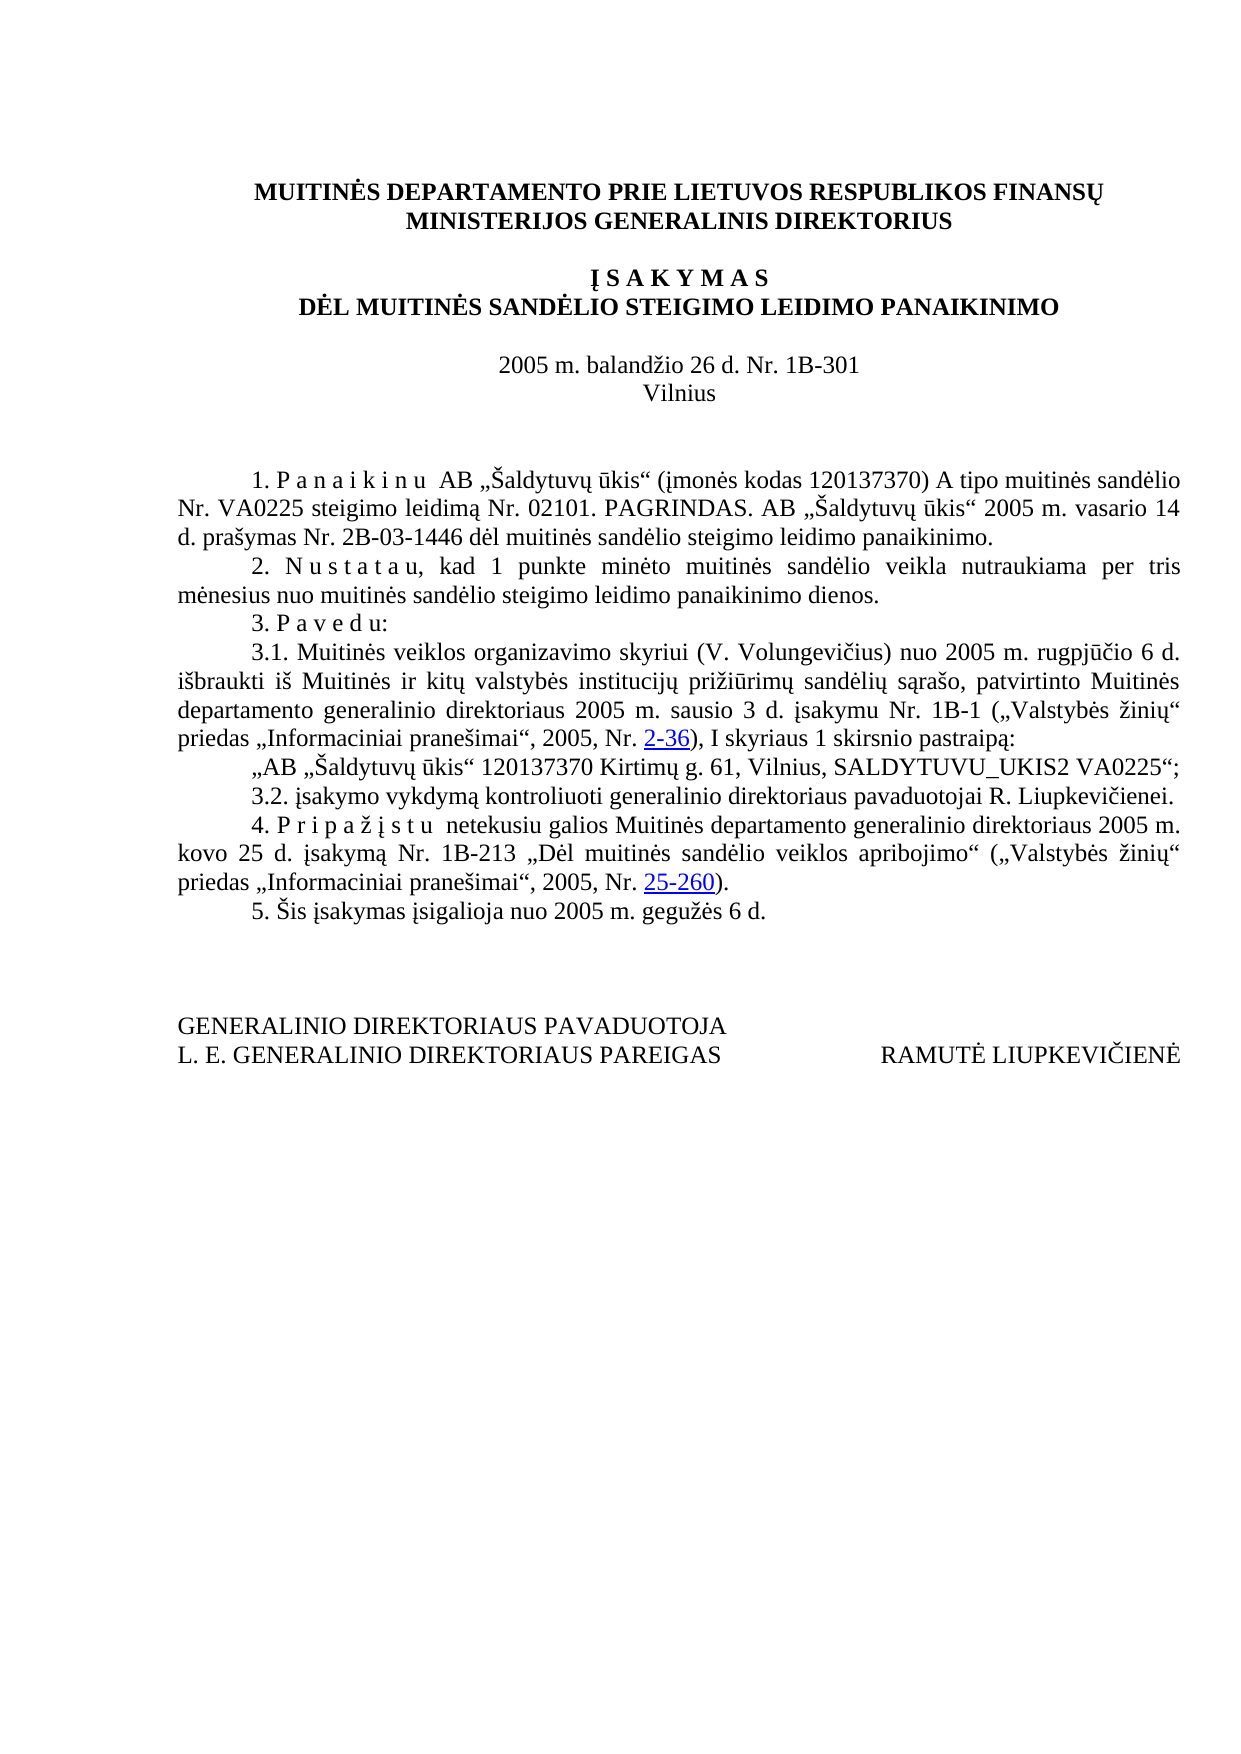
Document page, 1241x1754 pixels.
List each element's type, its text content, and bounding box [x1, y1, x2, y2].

text MUITINĖS DEPARTAMENTO PRIE LIETUVOS RESPUBLIKOS FINANSŲ MINISTERIJOS GENERALINIS DIREKTORIUS [177, 177, 1181, 235]
text 2005 m. balandžio 26 d. Nr. 1B-301 [177, 350, 1181, 378]
text 3.1. Muitinės veiklos organizavimo skyriui (V. Volungevičius) nuo 2005 m. rugpjūčio 6 d. išbraukti iš Muitinės ir kitų valstybės institucijų prižiūrimų sandėlių sąrašo, patvirtinto Muitinės departamento generalinio direktoriaus 2005 m. sausio 3 d. įsakymu Nr. 1B-1 („Valstybės žinių“ priedas „Informaciniai pranešimai“, 2005, Nr. 2-36), I skyriaus 1 skirsnio pastraipą: [177, 637, 1181, 752]
text „AB „Šaldytuvų ūkis“ 120137370 Kirtimų g. 61, Vilnius, SALDYTUVU_UKIS2 VA0225“; [177, 752, 1181, 781]
text 2. Nustatau, kad 1 punkte minėto muitinės sandėlio veikla nutraukiama per tris mėnesius nuo muitinės sandėlio steigimo leidimo panaikinimo dienos. [177, 551, 1181, 608]
text Vilnius [177, 378, 1181, 407]
text 5. Šis įsakymas įsigalioja nuo 2005 m. gegužės 6 d. [177, 896, 1181, 925]
text 3. Pavedu: [177, 608, 1181, 637]
text L. E. GENERALINIO DIREKTORIAUS PAREIGAS RAMUTĖ LIUPKEVIČIENĖ [177, 1040, 1181, 1068]
text 1. Panaikinu AB „Šaldytuvų ūkis“ (įmonės kodas 120137370) A tipo muitinės sandėlio Nr. VA0225 steigimo leidimą Nr. 02101. PAGRINDAS. AB „Šaldytuvų ūkis“ 2005 m. vasario 14 d. prašymas Nr. 2B-03-1446 dėl muitinės sandėlio steigimo leidimo panaikinimo. [177, 465, 1181, 551]
text 4. Pripažįstu netekusiu galios Muitinės departamento generalinio direktoriaus 2005 m. kovo 25 d. įsakymą Nr. 1B-213 „Dėl muitinės sandėlio veiklos apribojimo“ („Valstybės žinių“ priedas „Informaciniai pranešimai“, 2005, Nr. 25-260). [177, 810, 1181, 896]
text Į S A K Y M A S [177, 263, 1181, 292]
text DĖL MUITINĖS SANDĖLIO STEIGIMO LEIDIMO PANAIKINIMO [177, 292, 1181, 321]
text 3.2. įsakymo vykdymą kontroliuoti generalinio direktoriaus pavaduotojai R. Liupkevičienei. [177, 781, 1181, 810]
text GENERALINIO DIREKTORIAUS PAVADUOTOJA [177, 1011, 1181, 1040]
